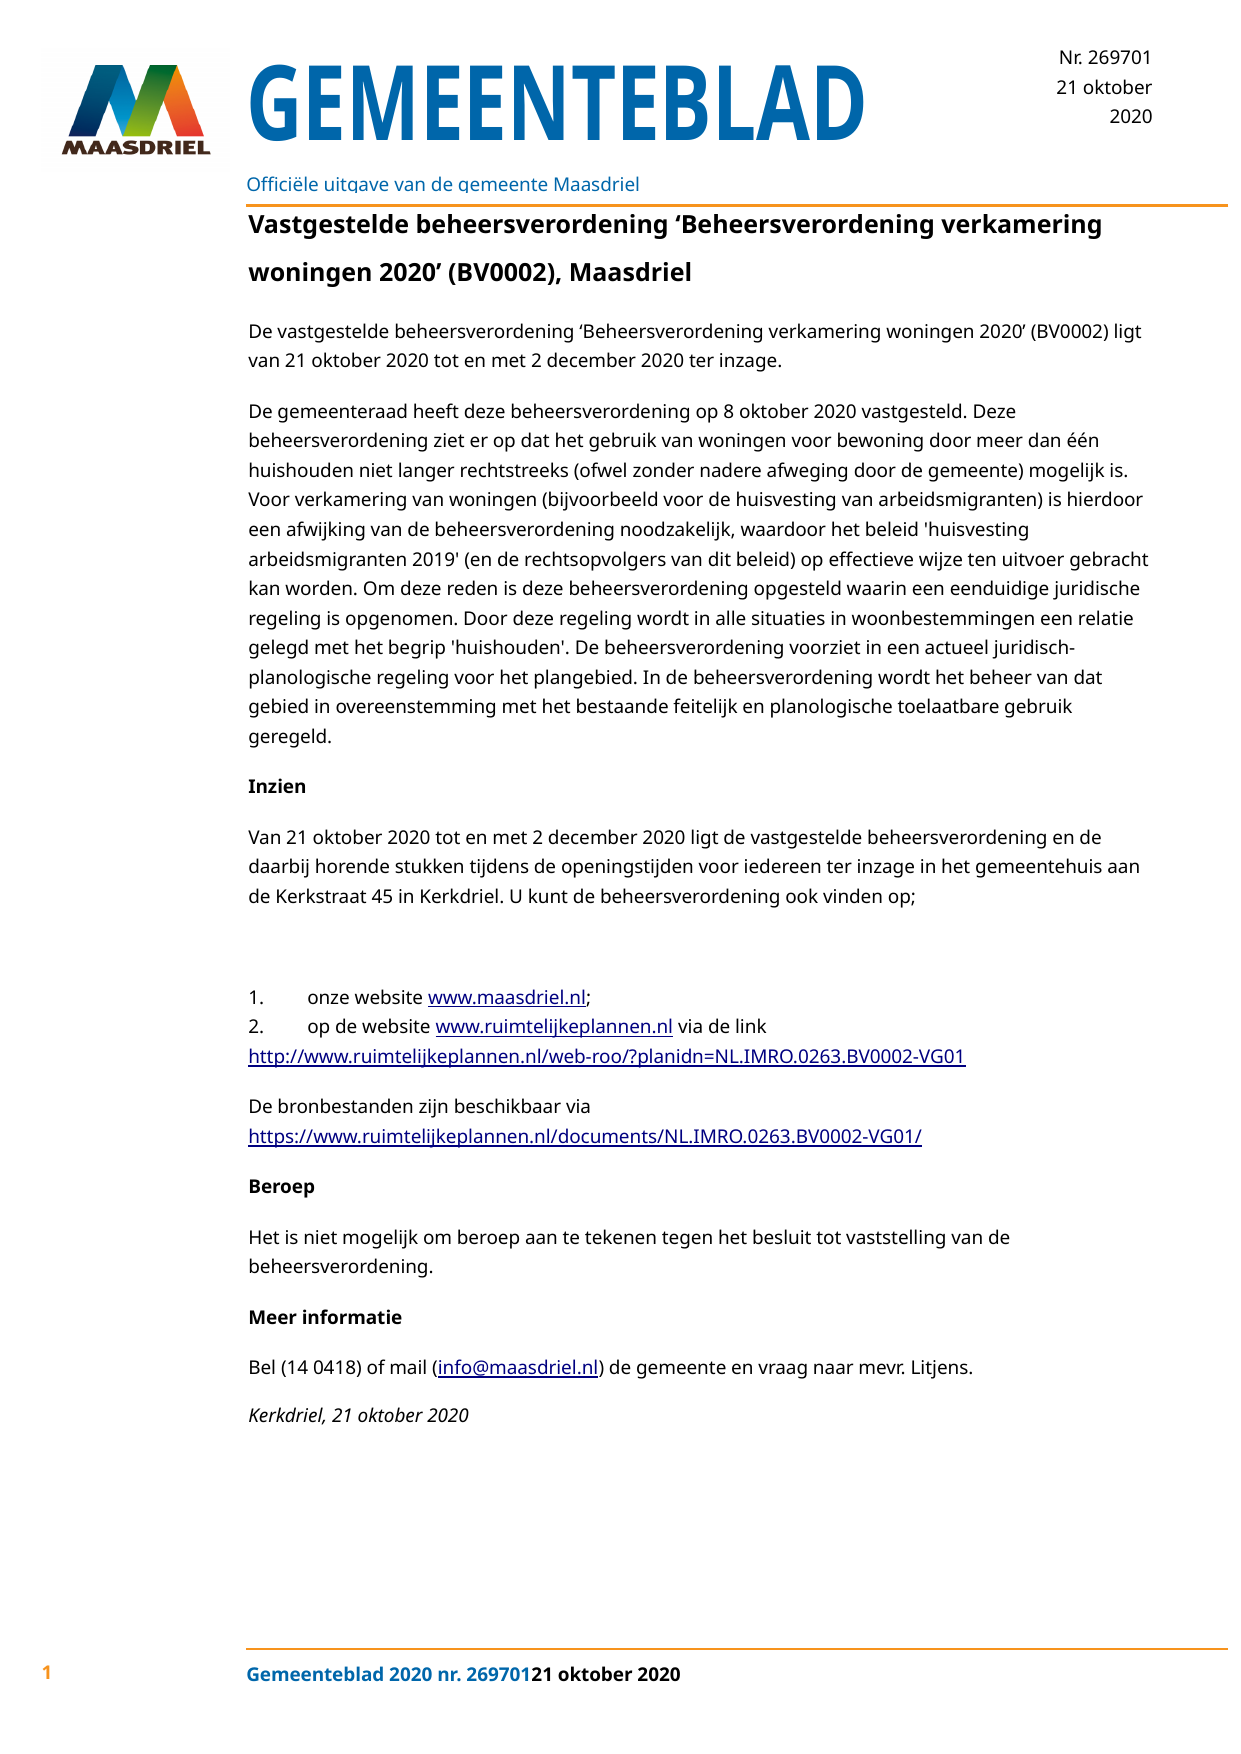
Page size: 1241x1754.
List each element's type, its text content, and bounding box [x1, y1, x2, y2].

text De gemeenteraad heeft deze beheersverordening op 8 oktober 2020 vastgesteld. Deze beheersverordening ziet er op dat het gebruik van woningen voor bewoning door meer dan één huishouden niet langer rechtstreeks (ofwel zonder nadere afweging door de gemeente) mogelijk is. Voor verkamering van woningen (bijvoorbeeld voor de huisvesting van arbeidsmigranten) is hierdoor een afwijking van de beheersverordening noodzakelijk, waardoor het beleid 'huisvesting arbeidsmigranten 2019' (en de rechtsopvolgers van dit beleid) op effectieve wijze ten uitvoer gebracht kan worden. Om deze reden is deze beheersverordening opgesteld waarin een eenduidige juridische regeling is opgenomen. Door deze regeling wordt in alle situaties in woonbestemmingen een relatie gelegd met het begrip 'huishouden'. De beheersverordening voorziet in een actueel juridisch-planologische regeling voor het plangebied. In de beheersverordening wordt het beheer van dat gebied in overeenstemming met het bestaande feitelijk en planologische toelaatbare gebruik geregeld. [248, 398, 1152, 749]
text http://www.ruimtelijkeplannen.nl/web-roo/?planidn=NL.IMRO.0263.BV0002-VG01 [248, 1043, 1152, 1069]
list onze website www.maasdriel.nl; [248, 984, 1152, 1010]
text Kerkdriel, 21 oktober 2020 [248, 1402, 1152, 1428]
list op de website www.ruimtelijkeplannen.nl via de link [248, 1014, 1152, 1039]
text Het is niet mogelijk om beroep aan te tekenen tegen het besluit tot vaststelling van de beheersverordening. [248, 1224, 1152, 1279]
text Beroep [248, 1174, 1152, 1199]
text De vastgestelde beheersverordening ‘Beheersverordening verkamering woningen 2020’ (BV0002) ligt van 21 oktober 2020 tot en met 2 december 2020 ter inzage. [248, 318, 1152, 373]
text Inzien [248, 774, 1152, 799]
text Meer informatie [248, 1304, 1152, 1330]
text De bronbestanden zijn beschikbaar via https://www.ruimtelijkeplannen.nl/documents/NL.IMRO.0263.BV0002-VG01/ [248, 1094, 1152, 1149]
picture [41, 47, 231, 172]
text Van 21 oktober 2020 tot en met 2 december 2020 ligt de vastgestelde beheersverordening en de daarbij horende stukken tijdens de openingstijden voor iedereen ter inzage in het gemeentehuis aan de Kerkstraat 45 in Kerkdriel. U kunt de beheersverordening ook vinden op; [248, 824, 1152, 909]
text Vastgestelde beheersverordening ‘Beheersverordening verkamering woningen 2020’ (BV0002), Maasdriel [248, 207, 1152, 288]
text Bel (14 0418) of mail (info@maasdriel.nl) de gemeente en vraag naar mevr. Litjens. [248, 1354, 1152, 1380]
